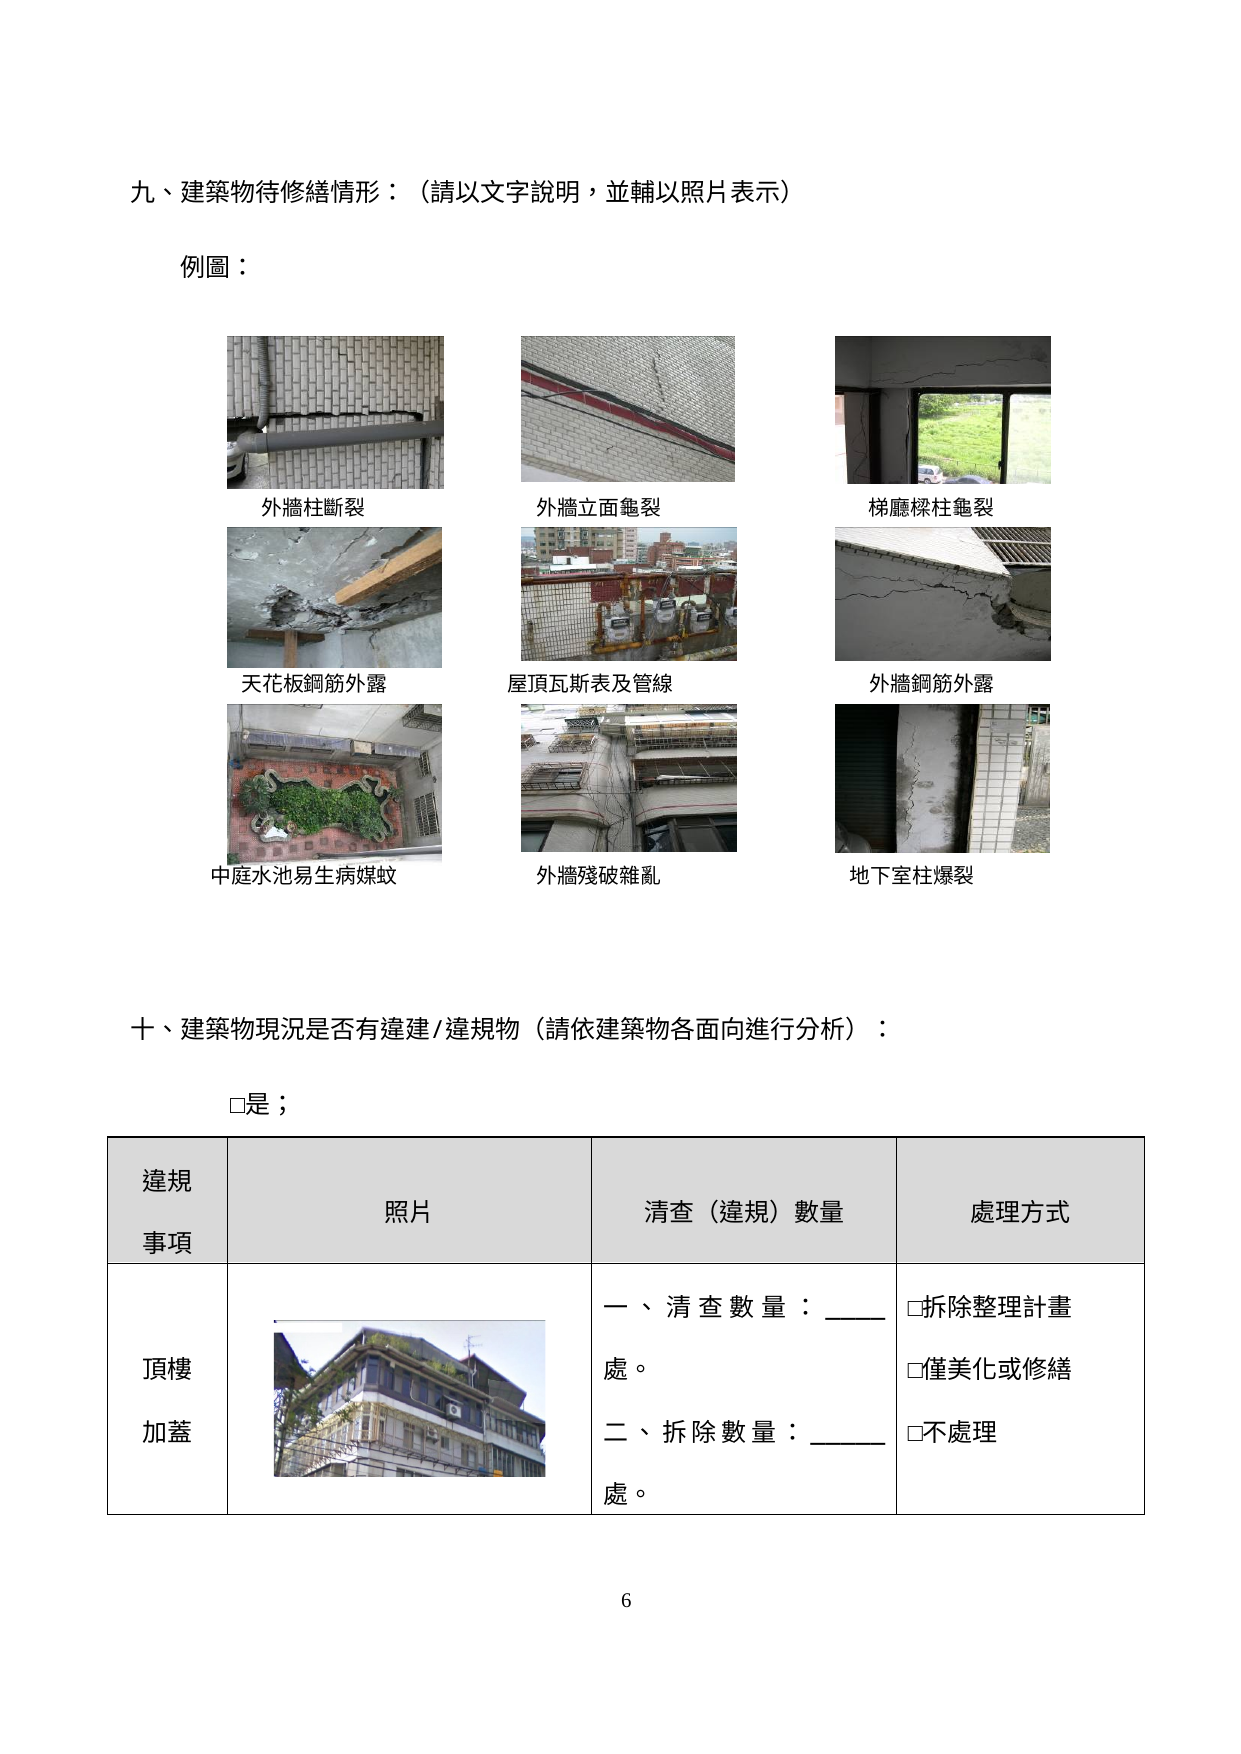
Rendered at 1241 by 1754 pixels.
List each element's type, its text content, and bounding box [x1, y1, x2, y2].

table_cell □拆除整理計畫 □僅美化或修繕 □不處理 [897, 1264, 1144, 1513]
text 十、建築物現況是否有違建/違規物（請依建築物各面向進行分析）： [130, 986, 1097, 1049]
table_header 清查（違規）數量 [592, 1138, 896, 1262]
text □是； [130, 1061, 1122, 1124]
table_cell 頂樓 加蓋 [108, 1264, 227, 1513]
table_cell [228, 1264, 591, 1513]
table_header 處理方式 [897, 1138, 1144, 1262]
table_header 照片 [228, 1138, 591, 1262]
text 例圖： [180, 224, 1097, 286]
table_header 違規 事項 [108, 1138, 227, 1262]
text 九、建築物待修繕情形：（請以文字說明，並輔以照片表示） [130, 149, 1097, 211]
table_cell 一、清查數量：____處。 二、拆除數量：_____處。 [592, 1264, 896, 1513]
